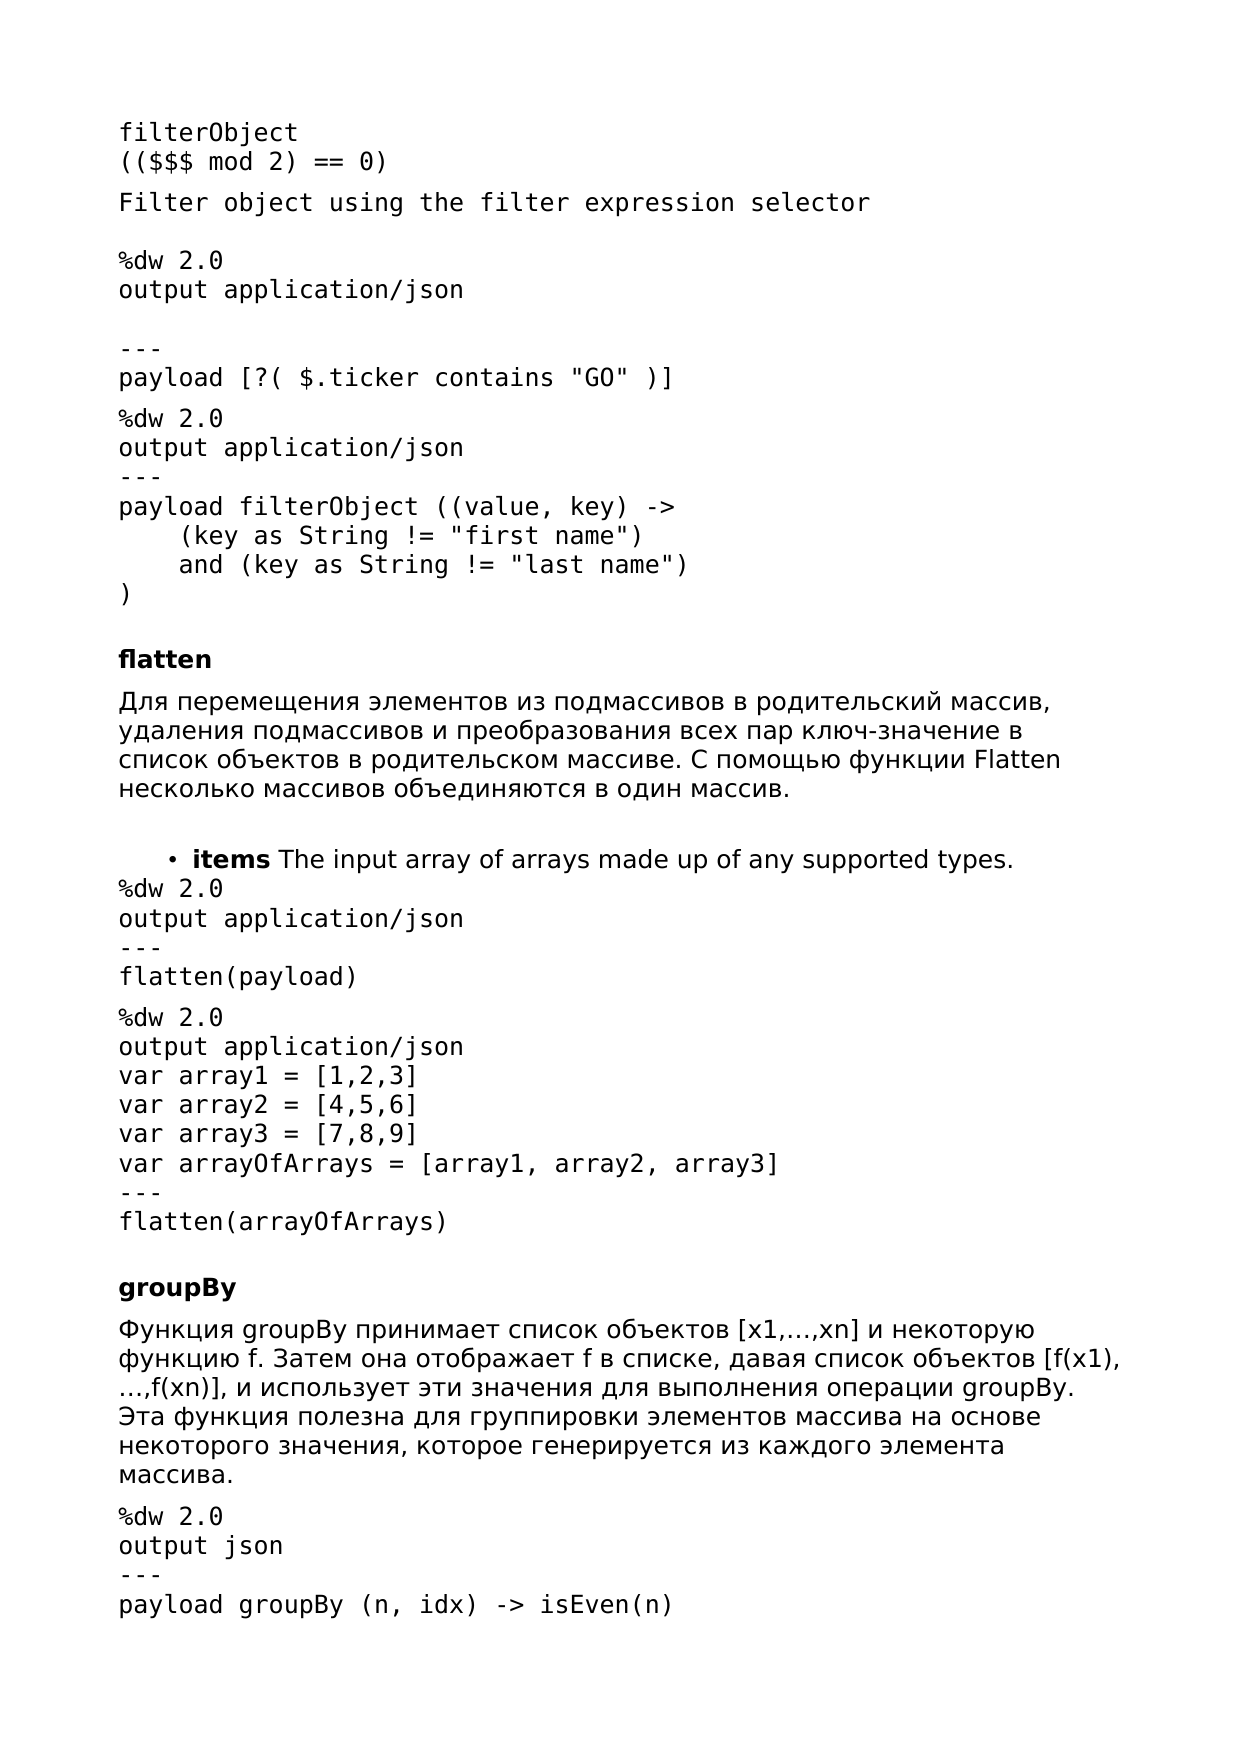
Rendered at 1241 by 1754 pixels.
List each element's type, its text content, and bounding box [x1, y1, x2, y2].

text Для перемещения элементов из подмассивов в родительский массив, удаления подмассивов и преобразования всех пар ключ-значение в список объектов в родительском массиве. С помощью функции Flatten несколько массивов объединяются в один массив. [118, 687, 1122, 803]
list items The input array of arrays made up of any supported types. [177, 845, 1122, 874]
text %dw 2.0 output json --- payload groupBy (n, idx) -> isEven(n) [118, 1502, 1122, 1619]
text %dw 2.0 output application/json var array1 = [1,2,3] var array2 = [4,5,6] var array3 = [7,8,9] var arrayOfArrays = [array1, array2, array3] --- flatten(arrayOfArrays) [118, 1003, 1122, 1236]
text %dw 2.0 output application/json --- payload filterObject ((value, key) -> (key as String != "first name") and (key as String != "last name") ) [118, 404, 1122, 608]
text filterObject (($$$ mod 2) == 0) [118, 118, 1122, 176]
subtitle groupBy [118, 1273, 1122, 1302]
text %dw 2.0 output application/json --- flatten(payload) [118, 874, 1122, 991]
text Filter object using the filter expression selector %dw 2.0 output application/json --- payload [?( $.ticker contains "GO" )] [118, 188, 1122, 392]
text Функция groupBy принимает список объектов [x1,…,xn] и некоторую функцию f. Затем она отображает f в списке, давая список объектов [f(x1),…,f(xn)], и использует эти значения для выполнения операции groupBy. Эта функция полезна для группировки элементов массива на основе некоторого значения, которое генерируется из каждого элемента массива. [118, 1315, 1122, 1490]
subtitle flatten [118, 645, 1122, 674]
